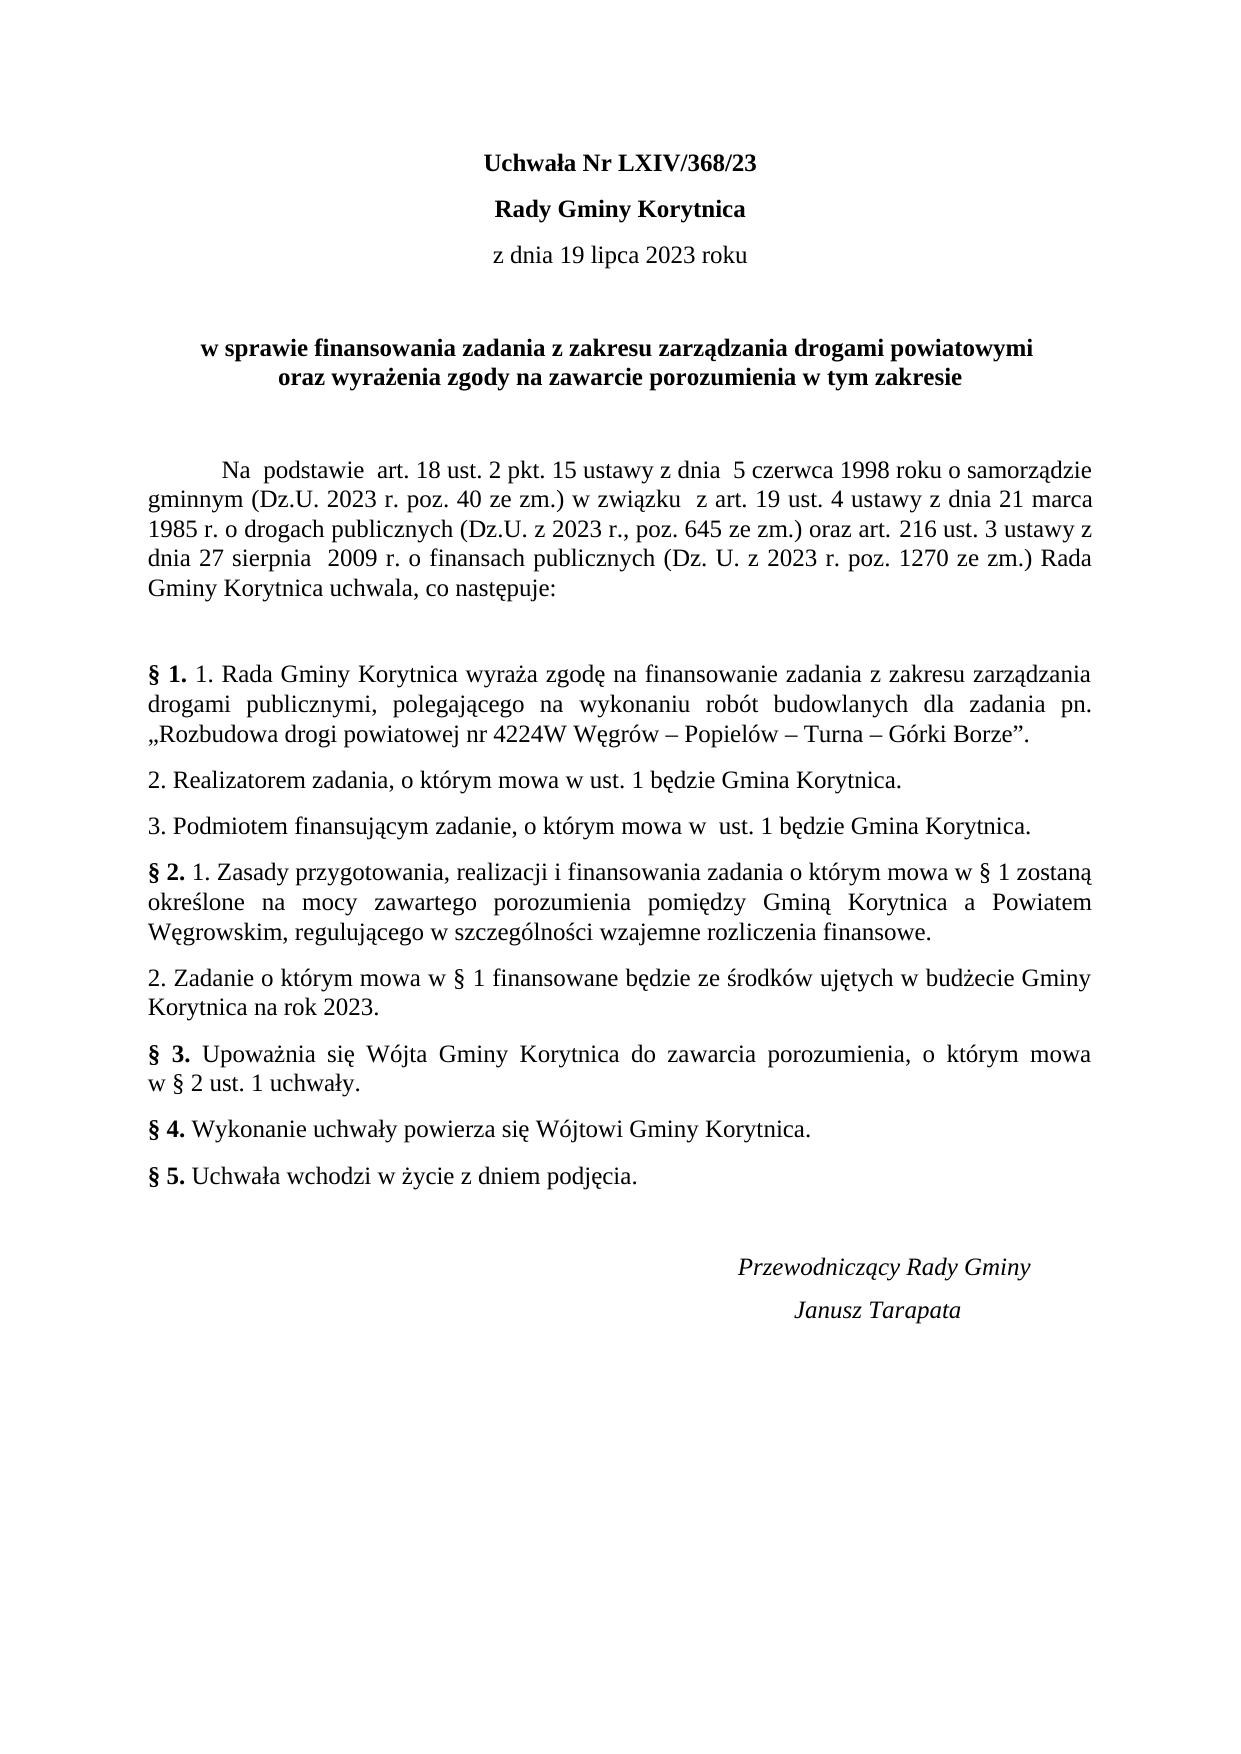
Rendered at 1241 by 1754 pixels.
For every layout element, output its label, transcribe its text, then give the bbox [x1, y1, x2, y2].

text w sprawie finansowania zadania z zakresu zarządzania drogami powiatowymi oraz wyrażenia zgody na zawarcie porozumienia w tym zakresie [148, 333, 1093, 391]
text 2. Zadanie o którym mowa w § 1 finansowane będzie ze środków ujętych w budżecie Gminy Korytnica na rok 2023. [148, 963, 1093, 1021]
text Przewodniczący Rady Gminy [738, 1252, 1093, 1281]
text Uchwała Nr LXIV/368/23 [148, 148, 1093, 176]
text § 2. 1. Zasady przygotowania, realizacji i finansowania zadania o którym mowa w § 1 zostaną określone na mocy zawartego porozumienia pomiędzy Gminą Korytnica a Powiatem Węgrowskim, regulującego w szczególności wzajemne rozliczenia finansowe. [148, 857, 1093, 945]
text § 5. Uchwała wchodzi w życie z dniem podjęcia. [148, 1161, 1093, 1189]
text § 1. 1. Rada Gminy Korytnica wyraża zgodę na finansowanie zadania z zakresu zarządzania drogami publicznymi, polegającego na wykonaniu robót budowlanych dla zadania pn. „Rozbudowa drogi powiatowej nr 4224W Węgrów – Popielów – Turna – Górki Borze”. [148, 659, 1093, 747]
text Janusz Tarapata [738, 1296, 1093, 1324]
text § 3. Upoważnia się Wójta Gminy Korytnica do zawarcia porozumienia, o którym mowa w § 2 ust. 1 uchwały. [148, 1039, 1093, 1097]
text 2. Realizatorem zadania, o którym mowa w ust. 1 będzie Gmina Korytnica. [148, 765, 1093, 794]
text Rady Gminy Korytnica [148, 194, 1093, 223]
text § 4. Wykonanie uchwały powierza się Wójtowi Gminy Korytnica. [148, 1114, 1093, 1143]
text z dnia 19 lipca 2023 roku [148, 240, 1093, 269]
text 3. Podmiotem finansującym zadanie, o którym mowa w ust. 1 będzie Gmina Korytnica. [148, 811, 1093, 840]
text Na podstawie art. 18 ust. 2 pkt. 15 ustawy z dnia 5 czerwca 1998 roku o samorządzie gminnym (Dz.U. 2023 r. poz. 40 ze zm.) w związku z art. 19 ust. 4 ustawy z dnia 21 marca 1985 r. o drogach publicznych (Dz.U. z 2023 r., poz. 645 ze zm.) oraz art. 216 ust. 3 ustawy z dnia 27 sierpnia 2009 r. o finansach publicznych (Dz. U. z 2023 r. poz. 1270 ze zm.) Rada Gminy Korytnica uchwala, co następuje: [148, 455, 1093, 602]
